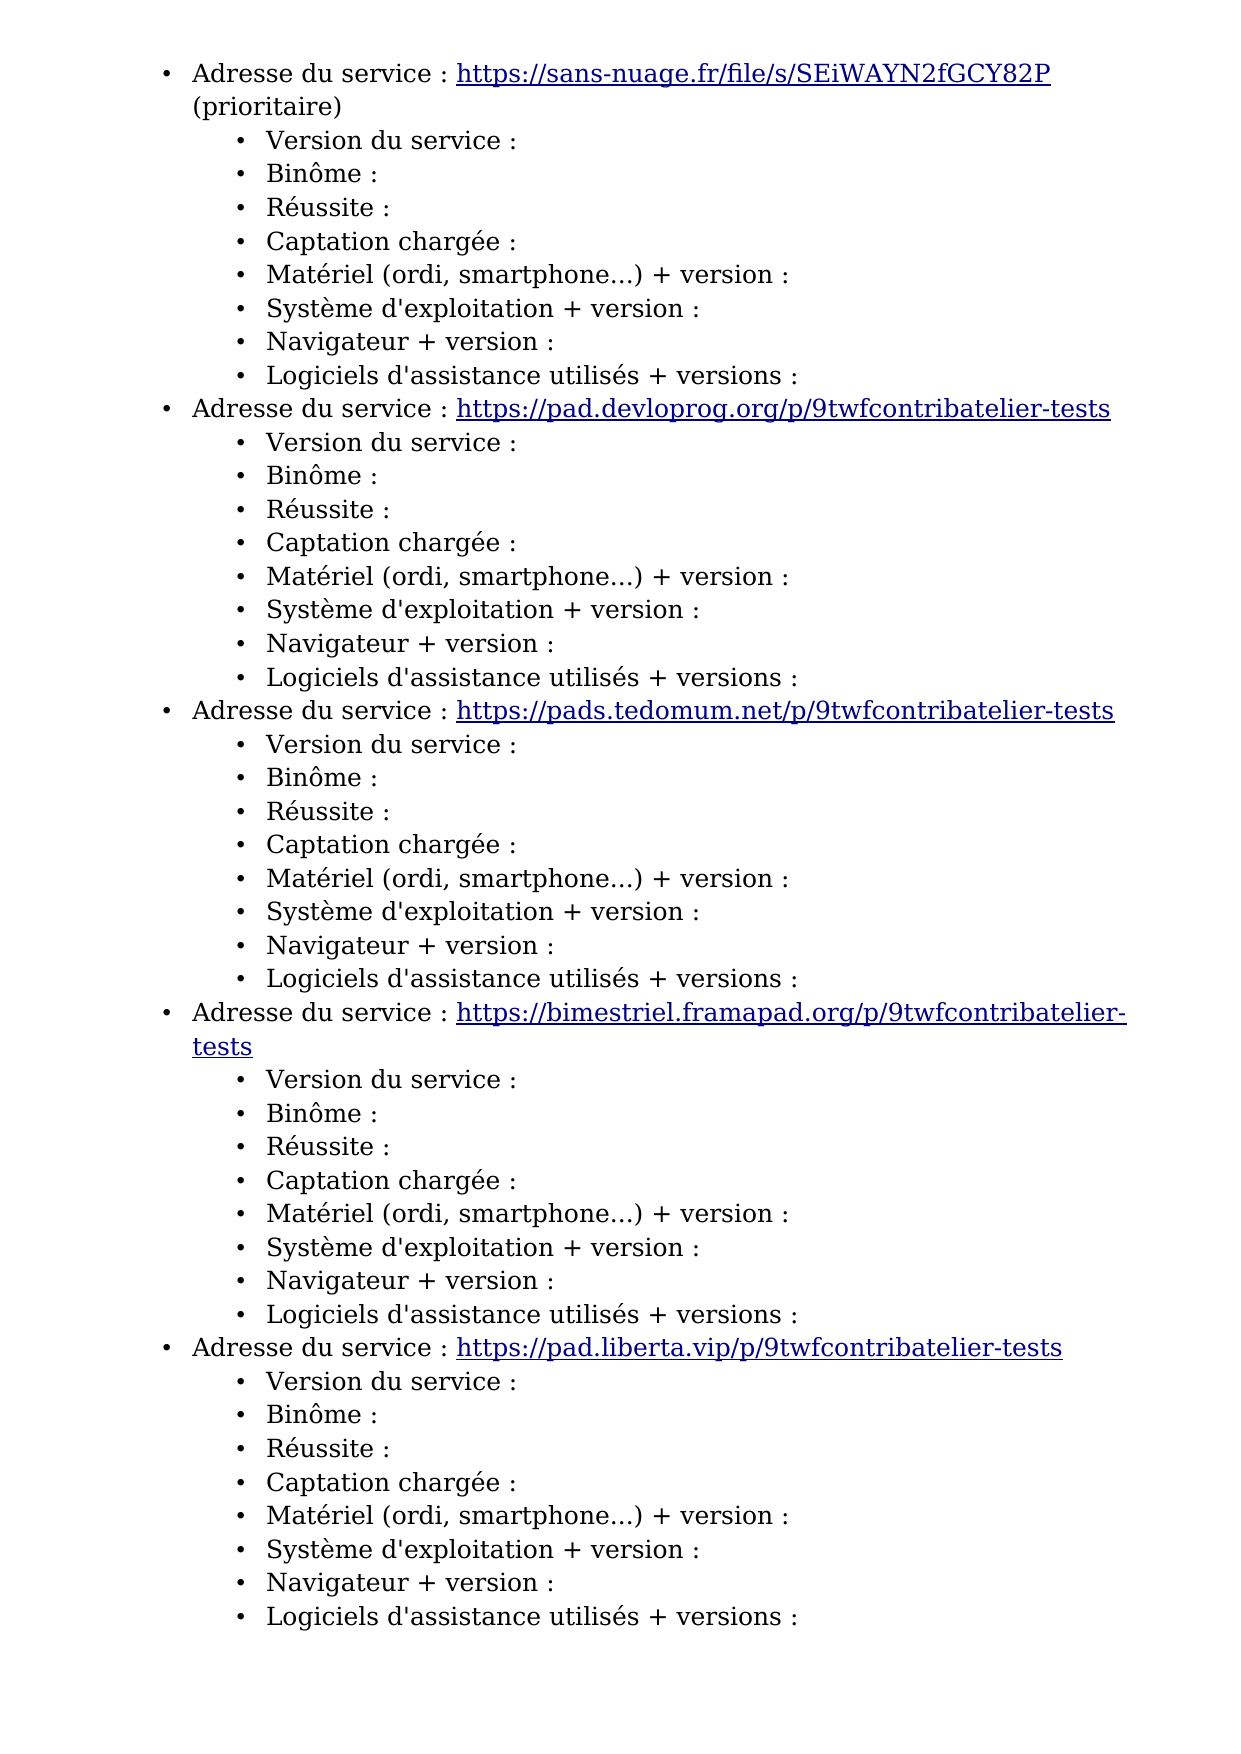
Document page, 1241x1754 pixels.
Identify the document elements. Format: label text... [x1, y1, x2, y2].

list Réussite : [236, 1132, 1181, 1162]
list Captation chargée : [236, 831, 1181, 860]
list Captation chargée : [236, 1166, 1181, 1195]
list Captation chargée : [236, 227, 1181, 256]
list Navigateur + version : [236, 629, 1181, 658]
list Navigateur + version : [236, 1267, 1181, 1296]
list Adresse du service : https://bimestriel.framapad.org/p/9twfcontribatelier-tests [162, 998, 1181, 1061]
list Matériel (ordi, smartphone...) + version : [236, 1501, 1181, 1531]
list Système d'exploitation + version : [236, 1233, 1181, 1262]
list Binôme : [236, 1401, 1181, 1430]
list Navigateur + version : [236, 1568, 1181, 1598]
list Adresse du service : https://pad.liberta.vip/p/9twfcontribatelier-tests [162, 1334, 1181, 1363]
list Logiciels d'assistance utilisés + versions : [236, 1602, 1181, 1631]
list Système d'exploitation + version : [236, 596, 1181, 625]
list Version du service : [236, 126, 1181, 155]
list Matériel (ordi, smartphone...) + version : [236, 562, 1181, 591]
list Adresse du service : https://sans-nuage.fr/file/s/SEiWAYN2fGCY82P (prioritaire) [162, 59, 1181, 122]
list Logiciels d'assistance utilisés + versions : [236, 663, 1181, 692]
list Version du service : [236, 730, 1181, 759]
list Réussite : [236, 1434, 1181, 1463]
list Navigateur + version : [236, 327, 1181, 357]
list Matériel (ordi, smartphone...) + version : [236, 864, 1181, 893]
list Binôme : [236, 462, 1181, 491]
list Matériel (ordi, smartphone...) + version : [236, 260, 1181, 289]
list Réussite : [236, 797, 1181, 826]
list Version du service : [236, 1367, 1181, 1396]
list Logiciels d'assistance utilisés + versions : [236, 1300, 1181, 1329]
list Logiciels d'assistance utilisés + versions : [236, 965, 1181, 994]
list Système d'exploitation + version : [236, 294, 1181, 323]
list Réussite : [236, 193, 1181, 222]
list Version du service : [236, 428, 1181, 457]
list Version du service : [236, 1065, 1181, 1094]
list Système d'exploitation + version : [236, 1535, 1181, 1564]
list Binôme : [236, 160, 1181, 189]
list Réussite : [236, 495, 1181, 524]
list Adresse du service : https://pads.tedomum.net/p/9twfcontribatelier-tests [162, 696, 1181, 726]
list Matériel (ordi, smartphone...) + version : [236, 1199, 1181, 1229]
list Adresse du service : https://pad.devloprog.org/p/9twfcontribatelier-tests [162, 394, 1181, 424]
list Captation chargée : [236, 1468, 1181, 1497]
list Captation chargée : [236, 529, 1181, 558]
list Système d'exploitation + version : [236, 898, 1181, 927]
list Binôme : [236, 763, 1181, 793]
list Binôme : [236, 1099, 1181, 1128]
list Logiciels d'assistance utilisés + versions : [236, 361, 1181, 390]
list Navigateur + version : [236, 931, 1181, 960]
